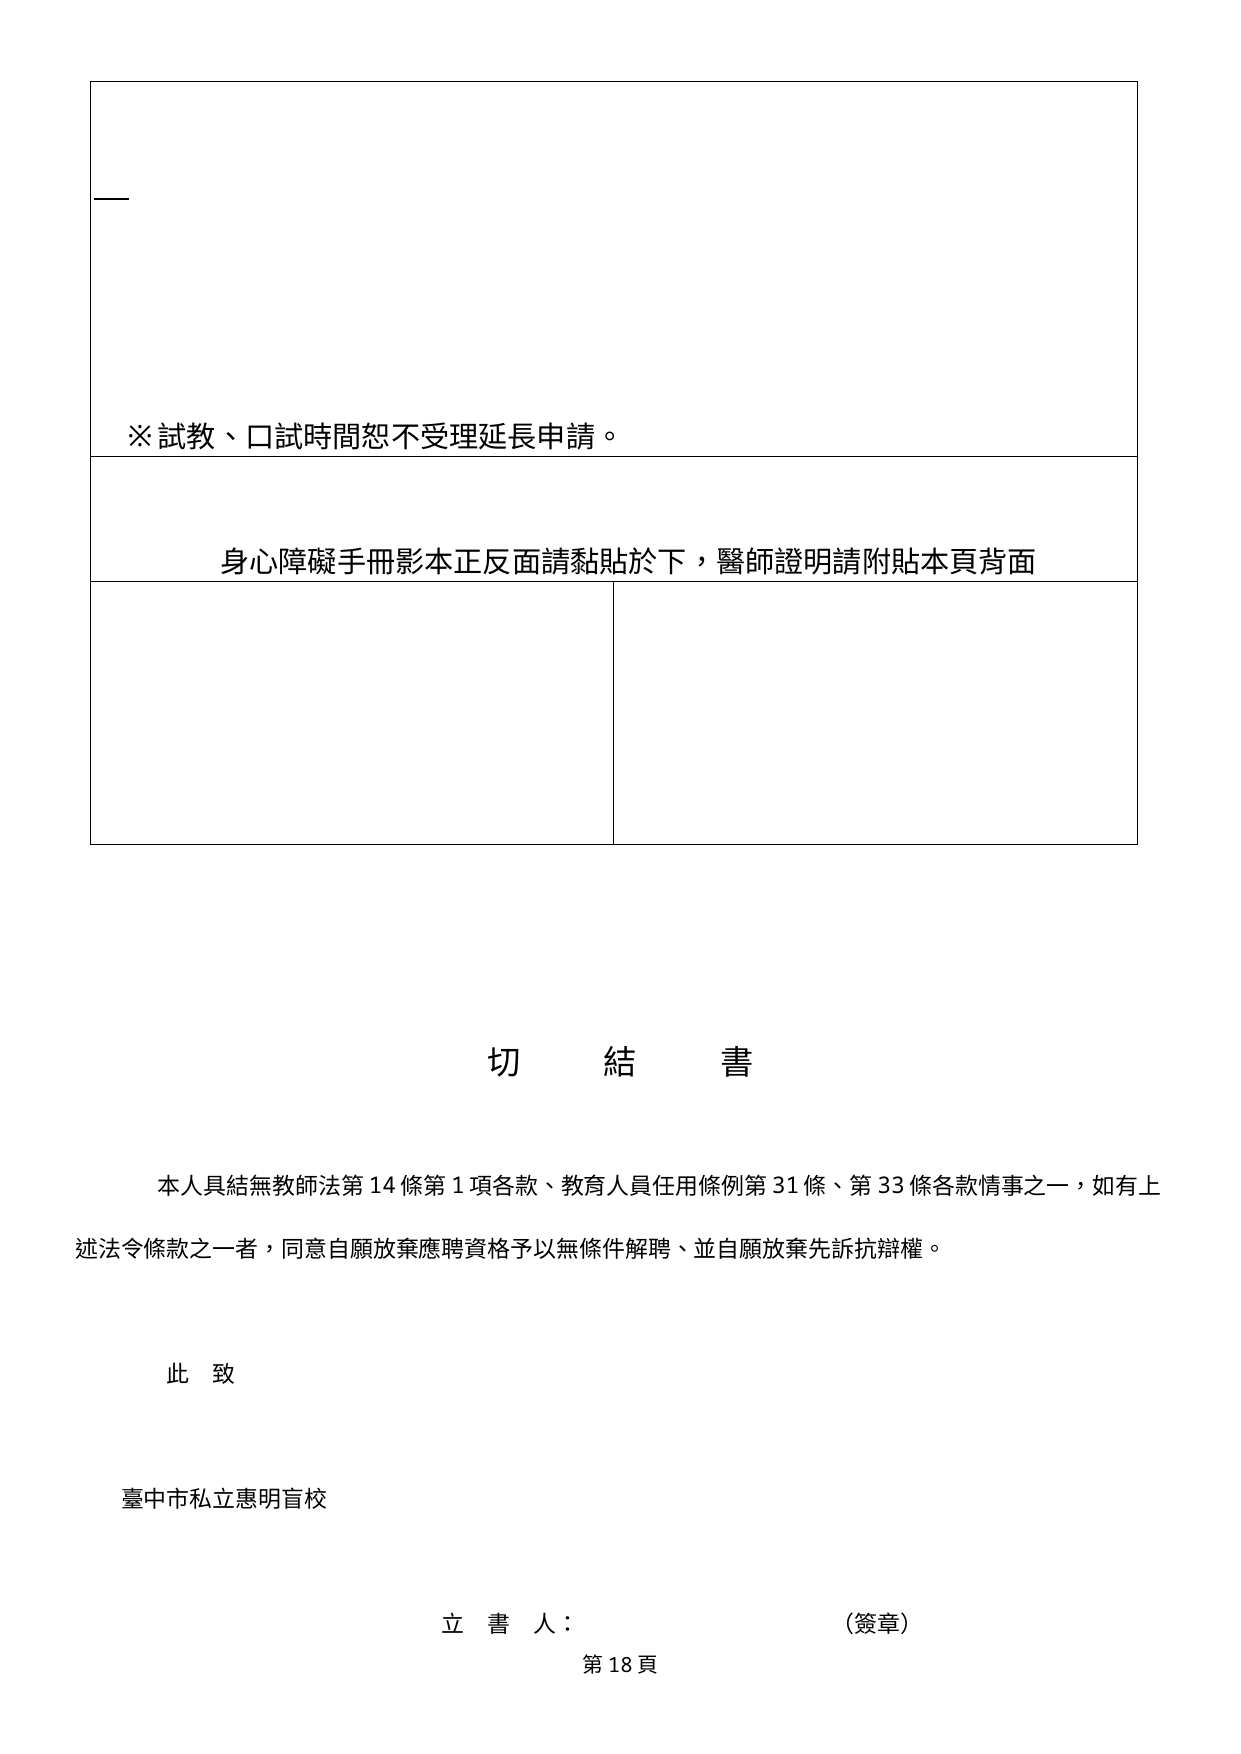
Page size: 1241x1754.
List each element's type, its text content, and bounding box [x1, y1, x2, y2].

text 臺中市私立惠明盲校 [75, 1456, 1165, 1518]
table_cell [614, 582, 1137, 844]
text 本人具結無教師法第14條第1項各款、教育人員任用條例第31條、第33條各款情事之一，如有上述法令條款之一者，同意自願放棄應聘資格予以無條件解聘、並自願放棄先訴抗辯權。 [75, 1143, 1165, 1268]
text 立 書 人： （簽章） [75, 1581, 1165, 1643]
table_cell 身心障礙手冊影本正反面請黏貼於下，醫師證明請附貼本頁背面 [91, 457, 1137, 581]
table_cell ※試教、口試時間恕不受理延長申請。 [91, 82, 1137, 456]
text 切 結 書 [75, 1018, 1165, 1081]
text 此 致 [75, 1331, 1165, 1393]
table_cell [91, 582, 613, 844]
